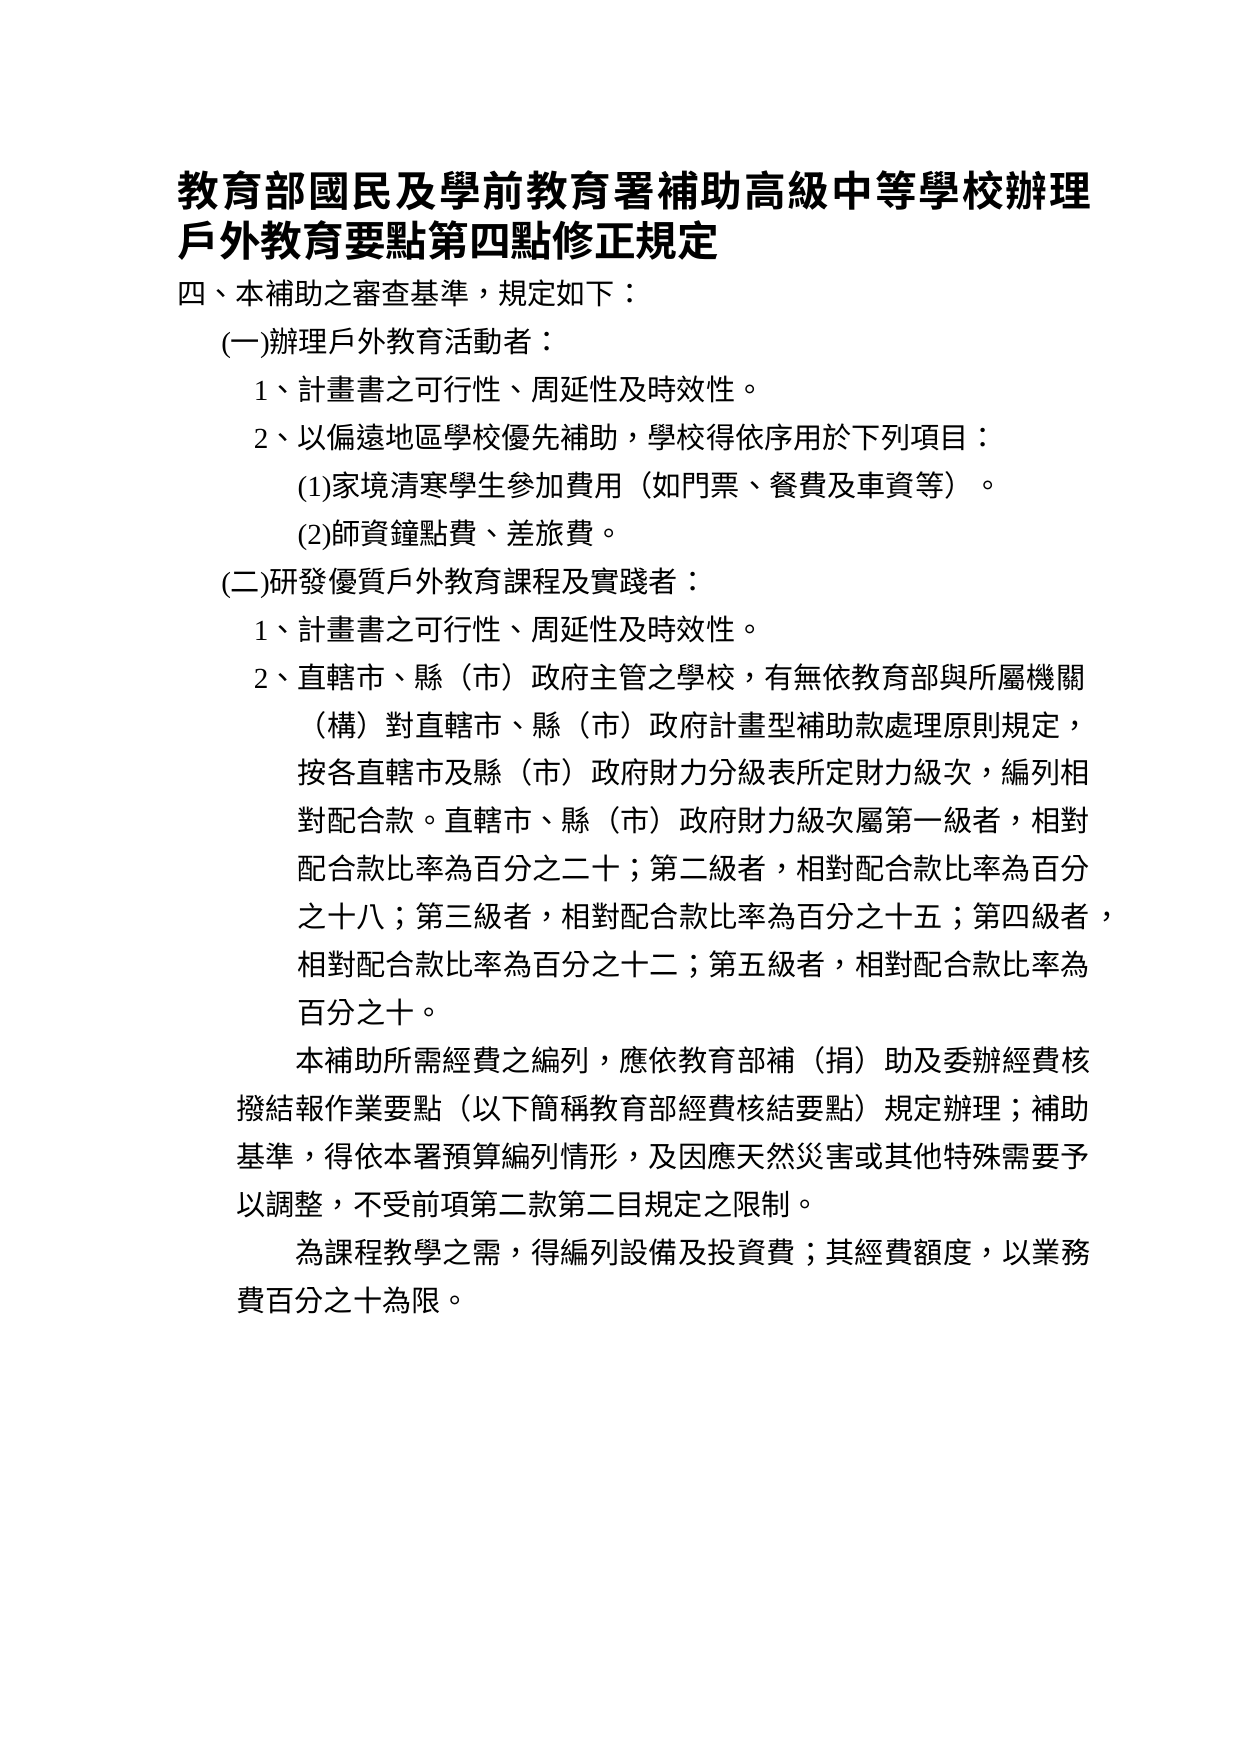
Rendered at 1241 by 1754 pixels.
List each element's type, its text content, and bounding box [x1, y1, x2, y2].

text 教育部國民及學前教育署補助高級中等學校辦理戶外教育要點第四點修正規定 [177, 166, 1092, 266]
text (二)研發優質戶外教育課程及實踐者： [221, 554, 1092, 602]
text (1)家境清寒學生參加費用（如門票、餐費及車資等）。 [297, 458, 1092, 506]
text （構）對直轄市、縣（市）政府計畫型補助款處理原則規定，按各直轄市及縣（市）政府財力分級表所定財力級次，編列相對配合款。直轄市、縣（市）政府財力級次屬第一級者，相對配合款比率為百分之二十；第二級者，相對配合款比率為百分之十八；第三級者，相對配合款比率為百分之十五；第四級者，相對配合款比率為百分之十二；第五級者，相對配合款比率為百分之十。 [297, 698, 1092, 1033]
text 為課程教學之需，得編列設備及投資費；其經費額度，以業務費百分之十為限。 [236, 1225, 1092, 1321]
text 1、計畫書之可行性、周延性及時效性。 [254, 602, 1092, 650]
text 本補助所需經費之編列，應依教育部補（捐）助及委辦經費核撥結報作業要點（以下簡稱教育部經費核結要點）規定辦理；補助基準，得依本署預算編列情形，及因應天然災害或其他特殊需要予以調整，不受前項第二款第二目規定之限制。 [236, 1033, 1092, 1225]
text 1、計畫書之可行性、周延性及時效性。 [254, 362, 1092, 410]
text 四、本補助之審查基準，規定如下： [177, 266, 1092, 314]
text 2、直轄市、縣（市）政府主管之學校，有無依教育部與所屬機關 [254, 650, 1092, 698]
text 2、以偏遠地區學校優先補助，學校得依序用於下列項目： [254, 410, 1092, 458]
text (2)師資鐘點費、差旅費。 [297, 506, 1092, 554]
text (一)辦理戶外教育活動者： [221, 314, 1092, 362]
